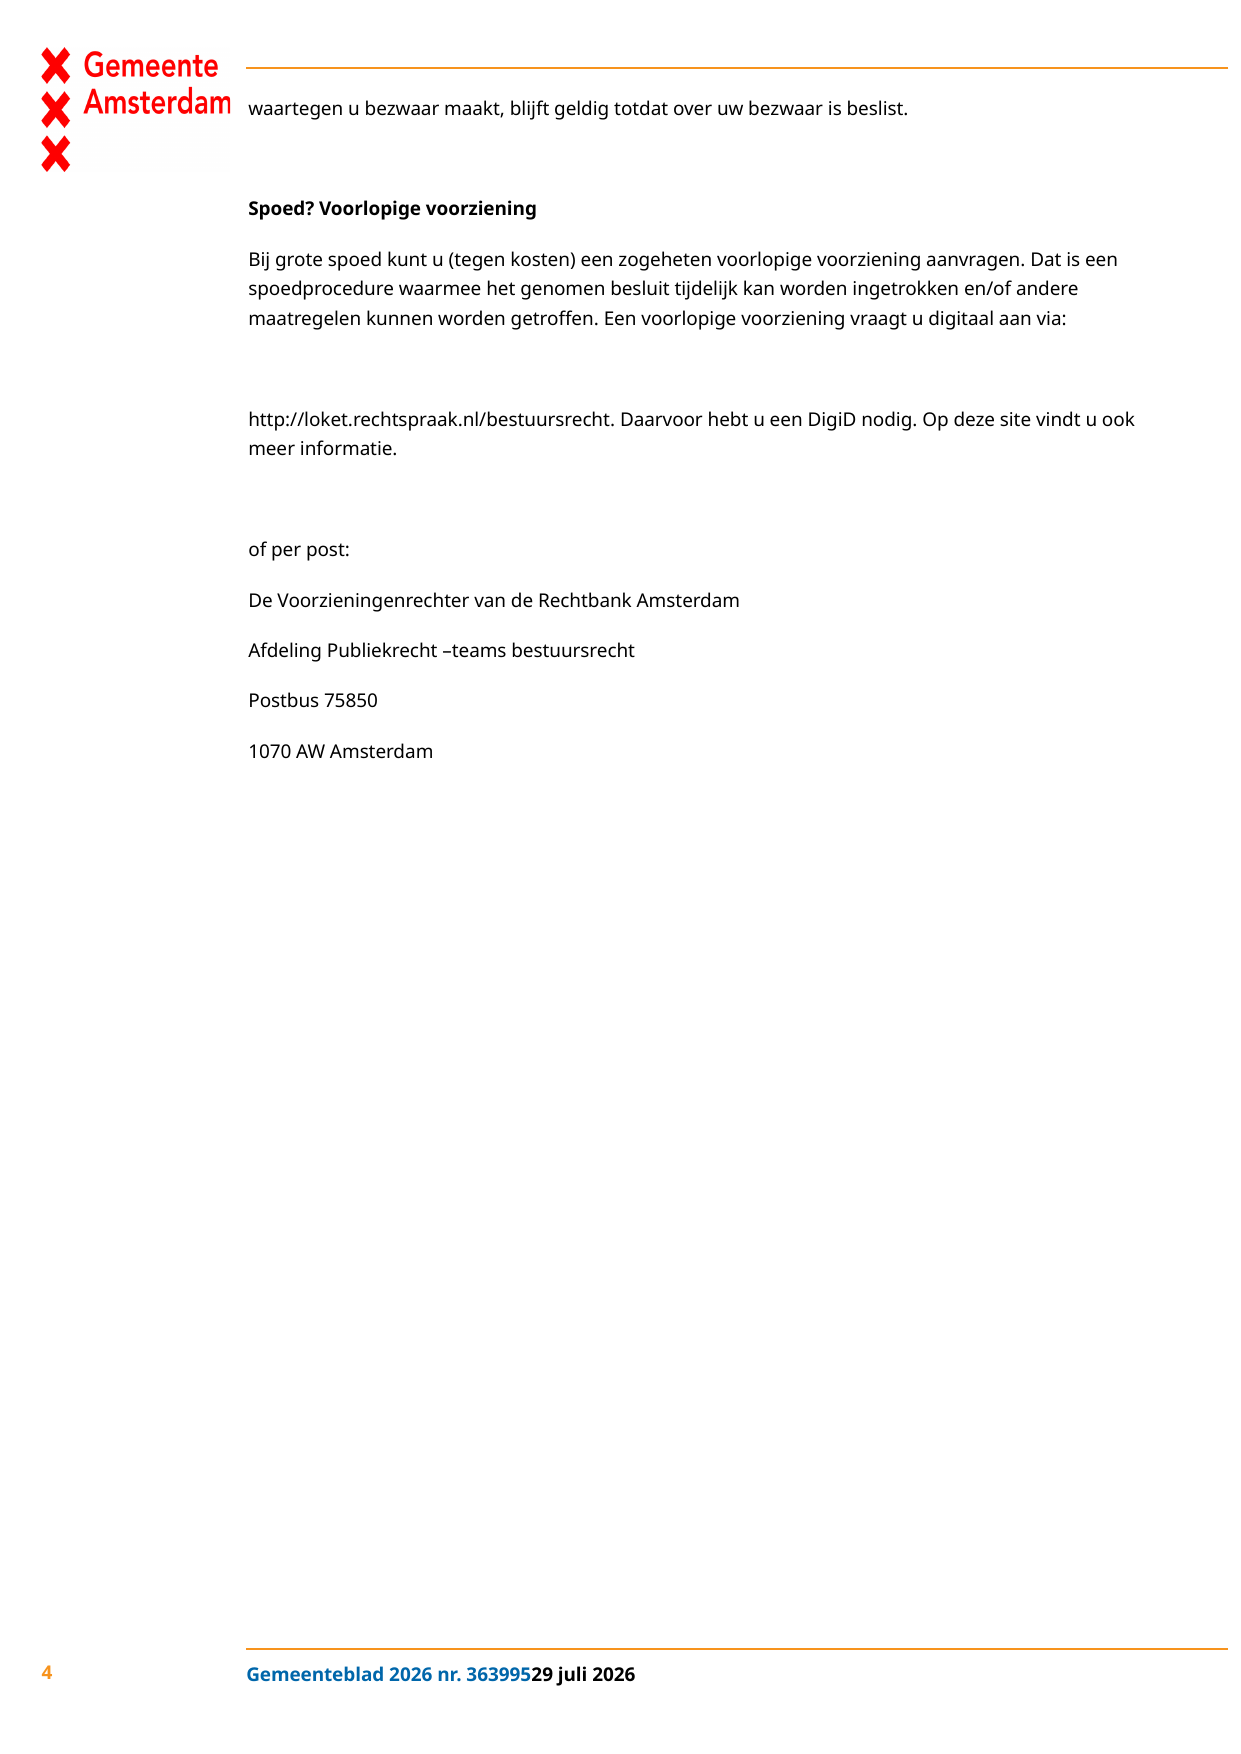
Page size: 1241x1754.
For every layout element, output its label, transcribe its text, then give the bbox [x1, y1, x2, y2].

text 1070 AW Amsterdam [248, 738, 1152, 764]
text Afdeling Publiekrecht –teams bestuursrecht [248, 637, 1152, 663]
text Spoed? Voorlopige voorziening [248, 196, 1152, 221]
text of per post: [248, 536, 1152, 562]
text Bij grote spoed kunt u (tegen kosten) een zogeheten voorlopige voorziening aanvragen. Dat is een spoedprocedure waarmee het genomen besluit tijdelijk kan worden ingetrokken en/of andere maatregelen kunnen worden getroffen. Een voorlopige voorziening vraagt u digitaal aan via: [248, 246, 1152, 331]
text http://loket.rechtspraak.nl/bestuursrecht. Daarvoor hebt u een DigiD nodig. Op deze site vindt u ook meer informatie. [248, 406, 1152, 461]
text waartegen u bezwaar maakt, blijft geldig totdat over uw bezwaar is beslist. [248, 95, 1152, 121]
text Postbus 75850 [248, 688, 1152, 713]
picture [41, 47, 231, 172]
text De Voorzieningenrechter van de Rechtbank Amsterdam [248, 587, 1152, 613]
